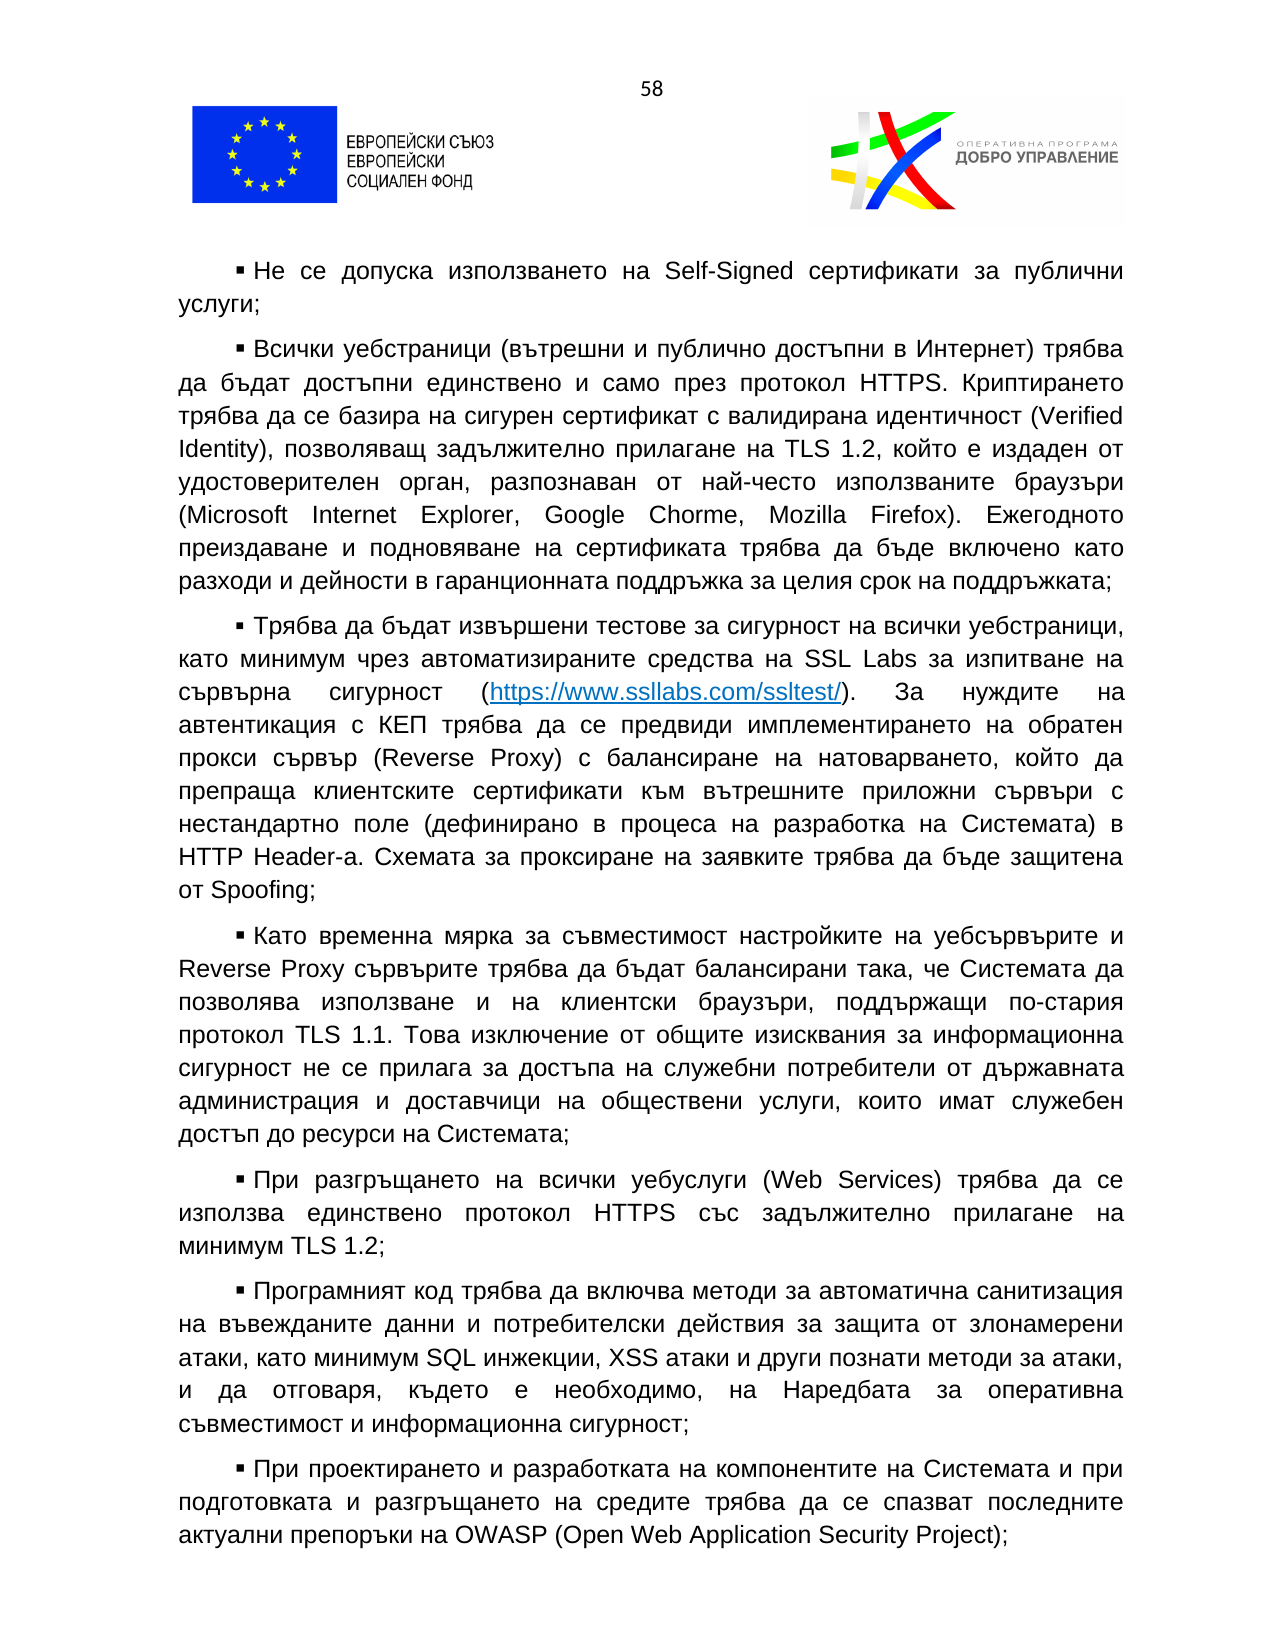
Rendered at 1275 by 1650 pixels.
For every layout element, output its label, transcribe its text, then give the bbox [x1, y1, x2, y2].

list Програмният код трябва да включва методи за автоматична санитизация на въвежданите данни и потребителски действия за защита от злонамерени атаки, като минимум SQL инжекции, XSS атаки и други познати методи за атаки, и да отговаря, където е необходимо, на Наредбата за оперативна съвместимост и информационна сигурност; [178, 1276, 1125, 1437]
list Като временна мярка за съвместимост настройките на уебсървърите и Reverse Proxy сървърите трябва да бъдат балансирани така, че Системата да позволява използване и на клиентски браузъри, поддържащи по-стария протокол TLS 1.1. Това изключение от общите изисквания за информационна сигурност не се прилага за достъпа на служебни потребители от държавната администрация и доставчици на обществени услуги, които имат служебен достъп до ресурси на Системата; [178, 921, 1125, 1148]
list При разгръщането на всички уебуслуги (Web Services) трябва да се използва единствено протокол HTTPS със задължително прилагане на минимум TLS 1.2; [178, 1165, 1125, 1259]
list Не се допуска използването на Self-Signed сертификати за публични услуги; [178, 256, 1125, 318]
list При проектирането и разработката на компонентите на Системата и при подготовката и разгръщането на средите трябва да се спазват последните актуални препоръки на OWASP (Open Web Application Security Project); [178, 1454, 1125, 1549]
list Трябва да бъдат извършени тестове за сигурност на всички уебстраници, като минимум чрез автоматизираните средства на SSL Labs за изпитване на сървърна сигурност (https://www.ssllabs.com/ssltest/). За нуждите на автентикация с КЕП трябва да се предвиди имплементирането на обратен прокси сървър (Reverse Proxy) с балансиране на натоварването, който да препраща клиентските сертификати към вътрешните приложни сървъри с нестандартно поле (дефинирано в процеса на разработка на Системата) в HTTP Header-а. Схемата за проксиране на заявките трябва да бъде защитена от Spoofing; [178, 611, 1125, 904]
list Всички уебстраници (вътрешни и публично достъпни в Интернет) трябва да бъдат достъпни единствено и само през протокол HTTPS. Криптирането трябва да се базира на сигурен сертификат с валидирана идентичност (Verified Identity), позволяващ задължително прилагане на TLS 1.2, който е издаден от удостоверителен орган, разпознаван от най-често използваните браузъри (Microsoft Internet Explorer, Google Chorme, Mozilla Firefox). Ежегодното преиздаване и подновяване на сертификата трябва да бъде включено като разходи и дейности в гаранционната поддръжка за целия срок на поддръжката; [178, 334, 1125, 594]
